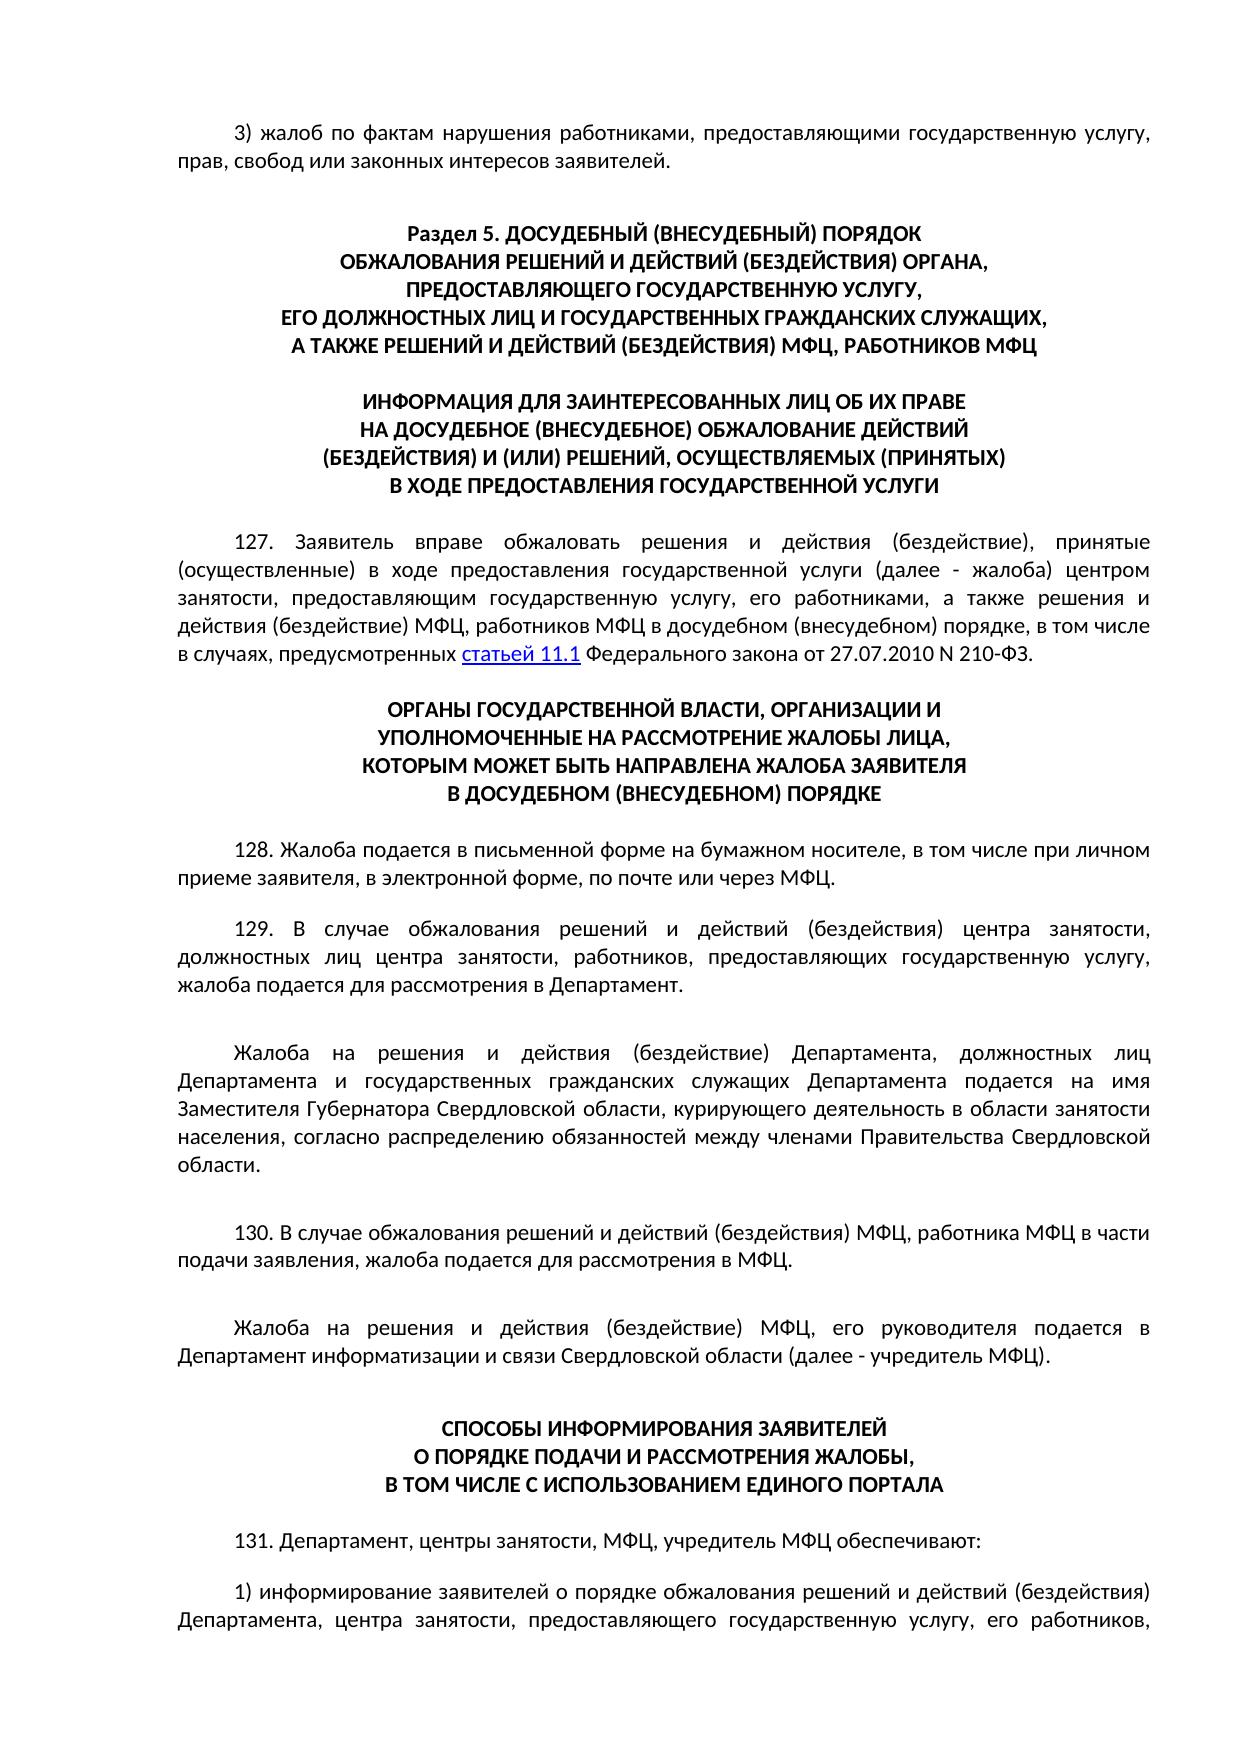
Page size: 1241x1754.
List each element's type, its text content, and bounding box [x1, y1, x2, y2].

title СПОСОБЫ ИНФОРМИРОВАНИЯ ЗАЯВИТЕЛЕЙ [177, 1414, 1152, 1442]
text Жалоба на решения и действия (бездействие) Департамента, должностных лиц Департамента и государственных гражданских служащих Департамента подается на имя Заместителя Губернатора Свердловской области, курирующего деятельность в области занятости населения, согласно распределению обязанностей между членами Правительства Свердловской области. [177, 1038, 1152, 1178]
title ИНФОРМАЦИЯ ДЛЯ ЗАИНТЕРЕСОВАННЫХ ЛИЦ ОБ ИХ ПРАВЕ [177, 387, 1152, 415]
text 131. Департамент, центры занятости, МФЦ, учредитель МФЦ обеспечивают: [177, 1526, 1152, 1554]
title А ТАКЖЕ РЕШЕНИЙ И ДЕЙСТВИЙ (БЕЗДЕЙСТВИЯ) МФЦ, РАБОТНИКОВ МФЦ [177, 331, 1152, 359]
title В ХОДЕ ПРЕДОСТАВЛЕНИЯ ГОСУДАРСТВЕННОЙ УСЛУГИ [177, 471, 1152, 499]
title ОРГАНЫ ГОСУДАРСТВЕННОЙ ВЛАСТИ, ОРГАНИЗАЦИИ И [177, 695, 1152, 723]
title Раздел 5. ДОСУДЕБНЫЙ (ВНЕСУДЕБНЫЙ) ПОРЯДОК [177, 219, 1152, 247]
text 128. Жалоба подается в письменной форме на бумажном носителе, в том числе при личном приеме заявителя, в электронной форме, по почте или через МФЦ. [177, 835, 1152, 891]
text 3) жалоб по фактам нарушения работниками, предоставляющими государственную услугу, прав, свобод или законных интересов заявителей. [177, 118, 1152, 174]
text 1) информирование заявителей о порядке обжалования решений и действий (бездействия) Департамента, центра занятости, предоставляющего государственную услугу, его работников, [177, 1577, 1152, 1633]
text 130. В случае обжалования решений и действий (бездействия) МФЦ, работника МФЦ в части подачи заявления, жалоба подается для рассмотрения в МФЦ. [177, 1218, 1152, 1274]
title ЕГО ДОЛЖНОСТНЫХ ЛИЦ И ГОСУДАРСТВЕННЫХ ГРАЖДАНСКИХ СЛУЖАЩИХ, [177, 303, 1152, 331]
title В ТОМ ЧИСЛЕ С ИСПОЛЬЗОВАНИЕМ ЕДИНОГО ПОРТАЛА [177, 1470, 1152, 1498]
title О ПОРЯДКЕ ПОДАЧИ И РАССМОТРЕНИЯ ЖАЛОБЫ, [177, 1442, 1152, 1470]
title НА ДОСУДЕБНОЕ (ВНЕСУДЕБНОЕ) ОБЖАЛОВАНИЕ ДЕЙСТВИЙ [177, 415, 1152, 443]
text Жалоба на решения и действия (бездействие) МФЦ, его руководителя подается в Департамент информатизации и связи Свердловской области (далее - учредитель МФЦ). [177, 1313, 1152, 1369]
title УПОЛНОМОЧЕННЫЕ НА РАССМОТРЕНИЕ ЖАЛОБЫ ЛИЦА, [177, 723, 1152, 751]
title ОБЖАЛОВАНИЯ РЕШЕНИЙ И ДЕЙСТВИЙ (БЕЗДЕЙСТВИЯ) ОРГАНА, [177, 247, 1152, 275]
text 129. В случае обжалования решений и действий (бездействия) центра занятости, должностных лиц центра занятости, работников, предоставляющих государственную услугу, жалоба подается для рассмотрения в Департамент. [177, 914, 1152, 998]
text 127. Заявитель вправе обжаловать решения и действия (бездействие), принятые (осуществленные) в ходе предоставления государственной услуги (далее - жалоба) центром занятости, предоставляющим государственную услугу, его работниками, а также решения и действия (бездействие) МФЦ, работников МФЦ в досудебном (внесудебном) порядке, в том числе в случаях, предусмотренных статьей 11.1 Федерального закона от 27.07.2010 N 210-ФЗ. [177, 527, 1152, 667]
title ПРЕДОСТАВЛЯЮЩЕГО ГОСУДАРСТВЕННУЮ УСЛУГУ, [177, 275, 1152, 303]
title (БЕЗДЕЙСТВИЯ) И (ИЛИ) РЕШЕНИЙ, ОСУЩЕСТВЛЯЕМЫХ (ПРИНЯТЫХ) [177, 443, 1152, 471]
title КОТОРЫМ МОЖЕТ БЫТЬ НАПРАВЛЕНА ЖАЛОБА ЗАЯВИТЕЛЯ [177, 751, 1152, 779]
title В ДОСУДЕБНОМ (ВНЕСУДЕБНОМ) ПОРЯДКЕ [177, 779, 1152, 807]
